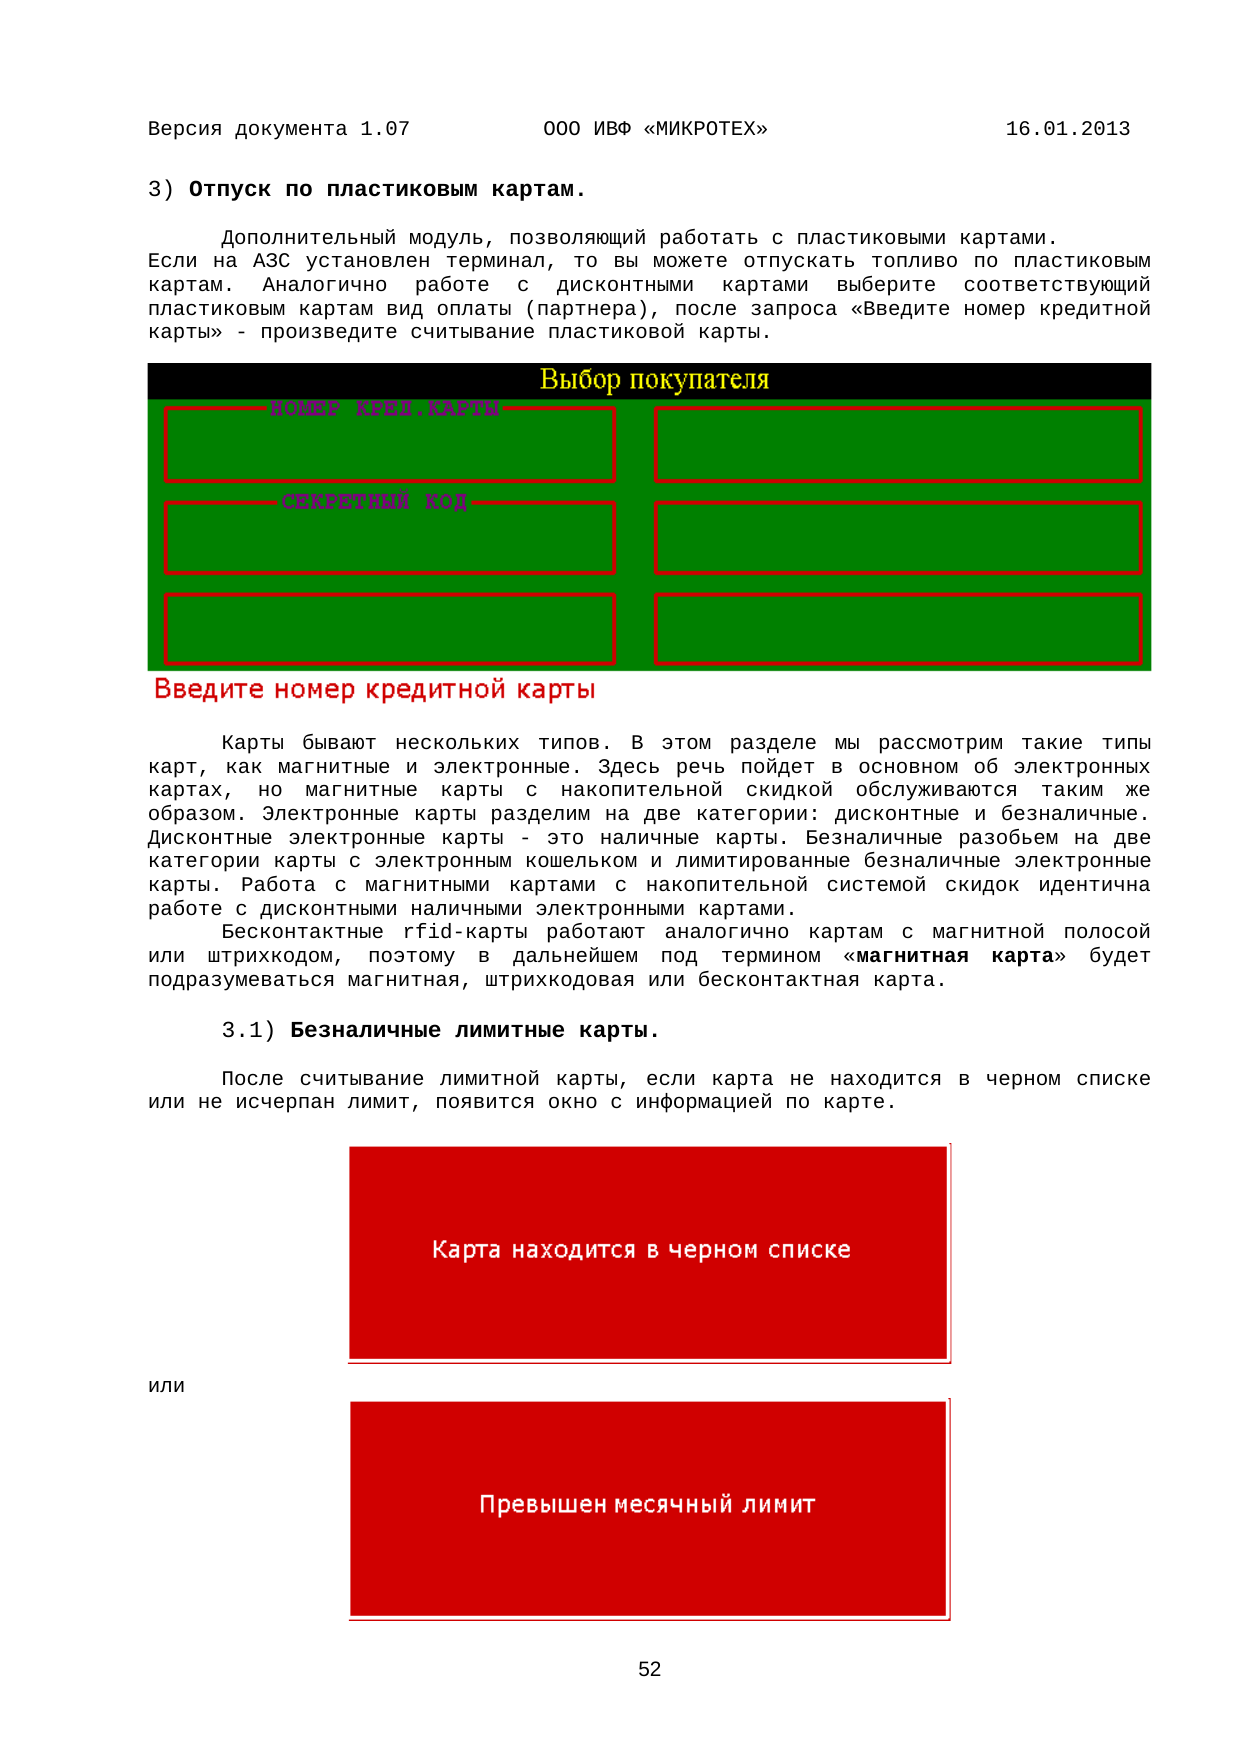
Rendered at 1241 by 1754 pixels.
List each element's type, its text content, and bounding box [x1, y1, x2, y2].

text 3) Отпуск по пластиковым картам. [148, 177, 1152, 203]
text 3.1) Безналичные лимитные карты. [148, 1018, 1152, 1044]
picture [348, 1398, 951, 1621]
text Если на АЗС установлен терминал, то вы можете отпускать топливо по пластиковым картам. Аналогично работе с дисконтными картами выберите соответствующий пластиковым картам вид оплаты (партнера), после запроса «Введите номер кредитной карты» - произведите считывание пластиковой карты. [148, 250, 1152, 345]
text Дополнительный модуль, позволяющий работать с пластиковыми картами. [148, 227, 1152, 250]
text Бесконтактные rfid-карты работают аналогично картам с магнитной полосой или штрихкодом, поэтому в дальнейшем под термином «магнитная карта» будет подразумеваться магнитная, штрихкодовая или бесконтактная карта. [148, 921, 1152, 992]
text или [148, 1375, 1152, 1399]
picture [347, 1143, 952, 1364]
picture [147, 363, 1152, 709]
text После считывание лимитной карты, если карта не находится в черном списке или не исчерпан лимит, появится окно с информацией по карте. [148, 1068, 1152, 1115]
text Карты бывают нескольких типов. В этом разделе мы рассмотрим такие типы карт, как магнитные и электронные. Здесь речь пойдет в основном об электронных картах, но магнитные карты с накопительной скидкой обслуживаются таким же образом. Электронные карты разделим на две категории: дисконтные и безналичные. Дисконтные электронные карты - это наличные карты. Безналичные разобьем на две категории карты с электронным кошельком и лимитированные безналичные электронные карты. Работа с магнитными картами с накопительной системой скидок идентична работе с дисконтными наличными электронными картами. [148, 732, 1152, 921]
